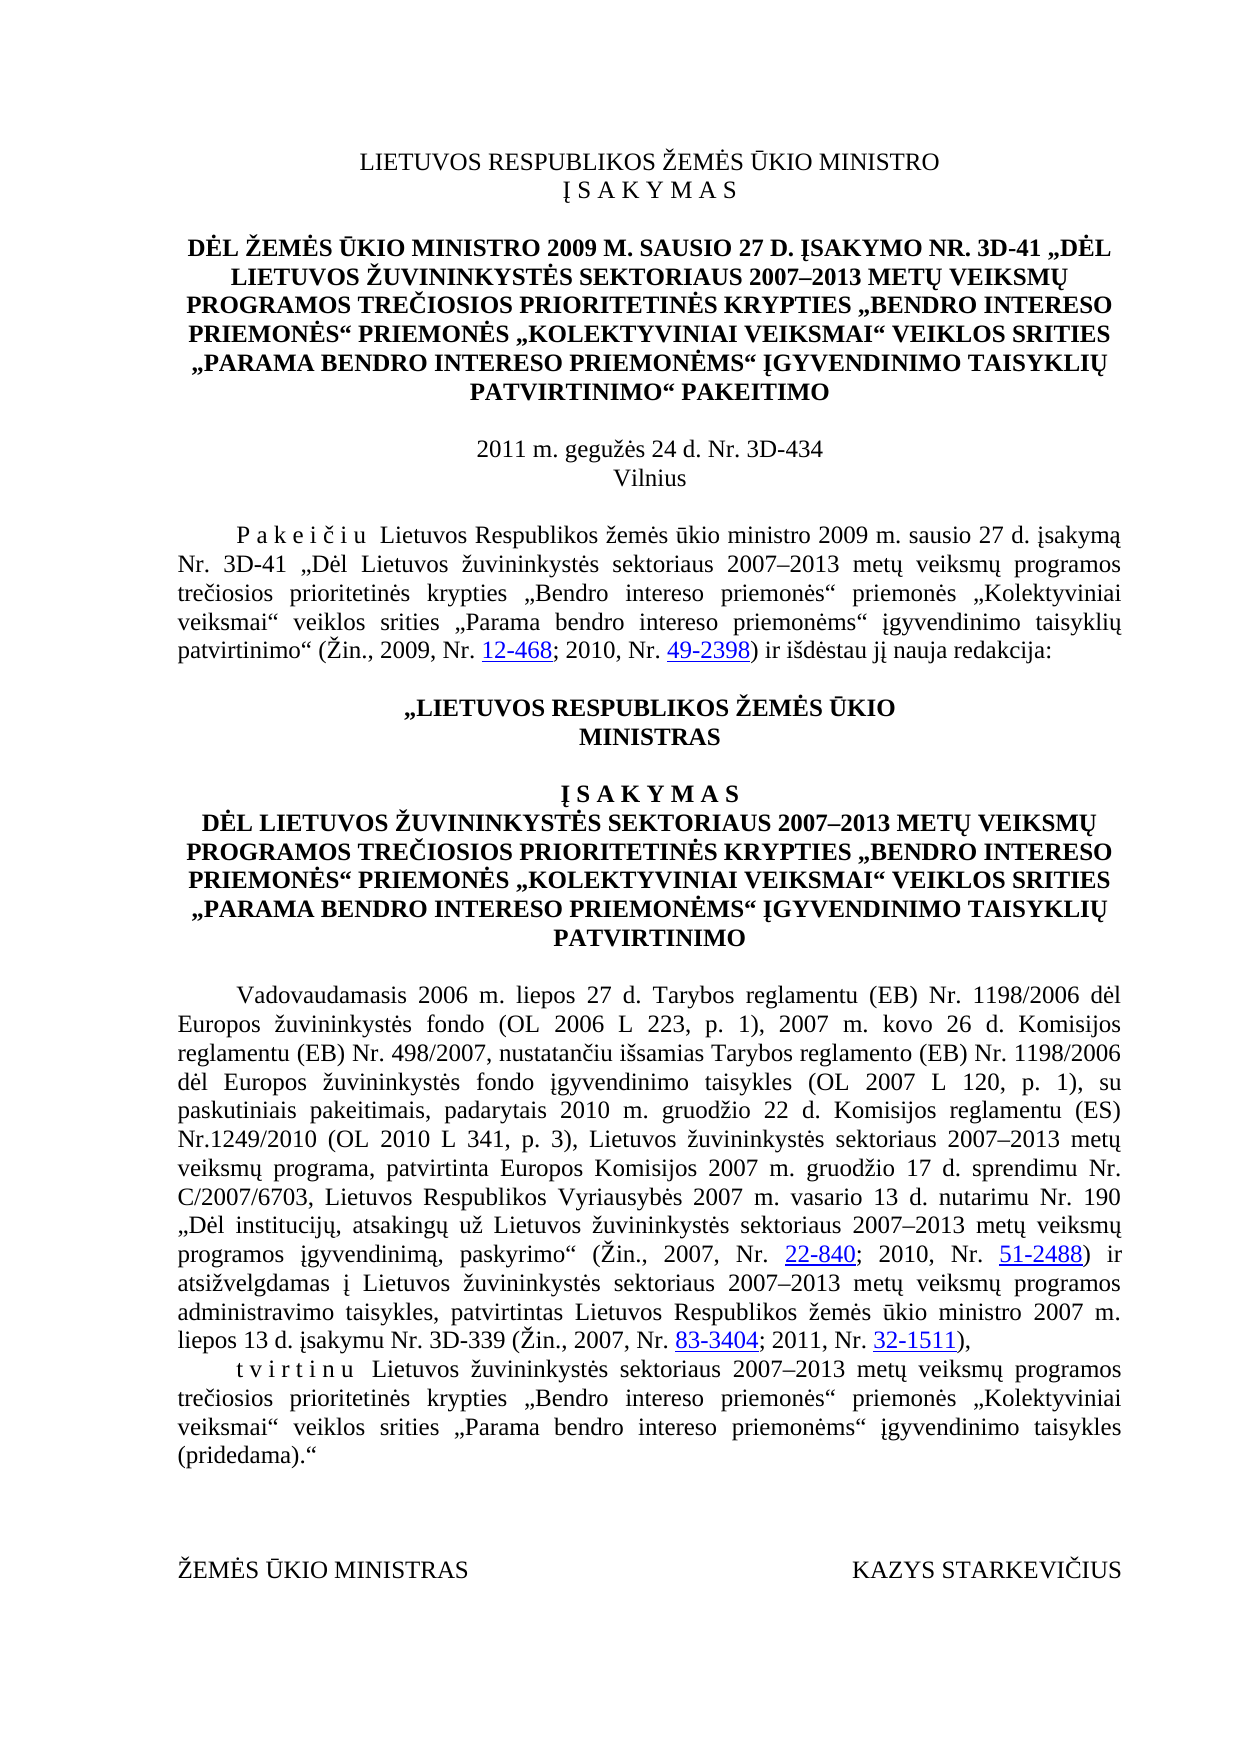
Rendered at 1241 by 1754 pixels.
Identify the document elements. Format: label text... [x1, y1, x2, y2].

text Žemės ūkio ministras Kazys Starkevičius [177, 1556, 1122, 1584]
text Vadovaudamasis 2006 m. liepos 27 d. Tarybos reglamentu (EB) Nr. 1198/2006 dėl Europos žuvininkystės fondo (OL 2006 L 223, p. 1), 2007 m. kovo 26 d. Komisijos reglamentu (EB) Nr. 498/2007, nustatančiu išsamias Tarybos reglamento (EB) Nr. 1198/2006 dėl Europos žuvininkystės fondo įgyvendinimo taisykles (OL 2007 L 120, p. 1), su paskutiniais pakeitimais, padarytais 2010 m. gruodžio 22 d. Komisijos reglamentu (ES) Nr.1249/2010 (OL 2010 L 341, p. 3), Lietuvos žuvininkystės sektoriaus 2007–2013 metų veiksmų programa, patvirtinta Europos Komisijos 2007 m. gruodžio 17 d. sprendimu Nr. C/2007/6703, Lietuvos Respublikos Vyriausybės 2007 m. vasario 13 d. nutarimu Nr. 190 „Dėl institucijų, atsakingų už Lietuvos žuvininkystės sektoriaus 2007–2013 metų veiksmų programos įgyvendinimą, paskyrimo“ (Žin., 2007, Nr. 22-840; 2010, Nr. 51-2488) ir atsižvelgdamas į Lietuvos žuvininkystės sektoriaus 2007–2013 metų veiksmų programos administravimo taisykles, patvirtintas Lietuvos Respublikos žemės ūkio ministro 2007 m. liepos 13 d. įsakymu Nr. 3D-339 (Žin., 2007, Nr. 83-3404; 2011, Nr. 32-1511), [177, 981, 1122, 1354]
text ĮSAKYMAS [177, 176, 1122, 204]
text 8 [177, 118, 1122, 147]
text ĮSAKYMAS [177, 779, 1122, 808]
text DĖL ŽEMĖS ŪKIO MINISTRO 2009 m. SAUSIO 27 d. ĮSAKYMO Nr. 3D-41 „DĖL LIETUVOS ŽUVININKYSTĖS SEKTORIAUS 2007–2013 METŲ VEIKSMŲ PROGRAMOS TREČIOSIOS PRIORITETINĖS KRYPTIES „BENDRO INTERESO PRIEMONĖS“ PRIEMONĖS „KOLEKTYVINIAI VEIKSMAI“ VEIKLOS SRITIES „PARAMA BENDRO INTERESO PRIEMONĖMS“ ĮGYVENDINIMO TAISYKLIŲ PATVIRTINIMO“ PAKEITIMO [177, 233, 1122, 406]
text „LIETUVOS RESPUBLIKOS ŽEMĖS ŪKIO [177, 693, 1122, 722]
text DĖL LIETUVOS ŽUVININKYSTĖS SEKTORIAUS 2007–2013 METŲ VEIKSMŲ PROGRAMOS TREČIOSIOS PRIORITETINĖS KRYPTIES „BENDRO INTERESO PRIEMONĖS“ PRIEMONĖS „KOLEKTYVINIAI VEIKSMAI“ VEIKLOS SRITIES „PARAMA BENDRO INTERESO PRIEMONĖMS“ ĮGYVENDINIMO TAISYKLIŲ PATVIRTINIMO [177, 808, 1122, 952]
text MINISTRAS [177, 722, 1122, 751]
text Pakeičiu Lietuvos Respublikos žemės ūkio ministro 2009 m. sausio 27 d. įsakymą Nr. 3D-41 „Dėl Lietuvos žuvininkystės sektoriaus 2007–2013 metų veiksmų programos trečiosios prioritetinės krypties „Bendro intereso priemonės“ priemonės „Kolektyviniai veiksmai“ veiklos srities „Parama bendro intereso priemonėms“ įgyvendinimo taisyklių patvirtinimo“ (Žin., 2009, Nr. 12-468; 2010, Nr. 49-2398) ir išdėstau jį nauja redakcija: [177, 521, 1122, 664]
text tvirtinu Lietuvos žuvininkystės sektoriaus 2007–2013 metų veiksmų programos trečiosios prioritetinės krypties „Bendro intereso priemonės“ priemonės „Kolektyviniai veiksmai“ veiklos srities „Parama bendro intereso priemonėms“ įgyvendinimo taisykles (pridedama).“ [177, 1354, 1122, 1469]
text LIETUVOS RESPUBLIKOS ŽEMĖS ŪKIO MINISTRO [177, 147, 1122, 176]
text Vilnius [177, 463, 1122, 492]
text 2011 m. gegužės 24 d. Nr. 3D-434 [177, 434, 1122, 463]
